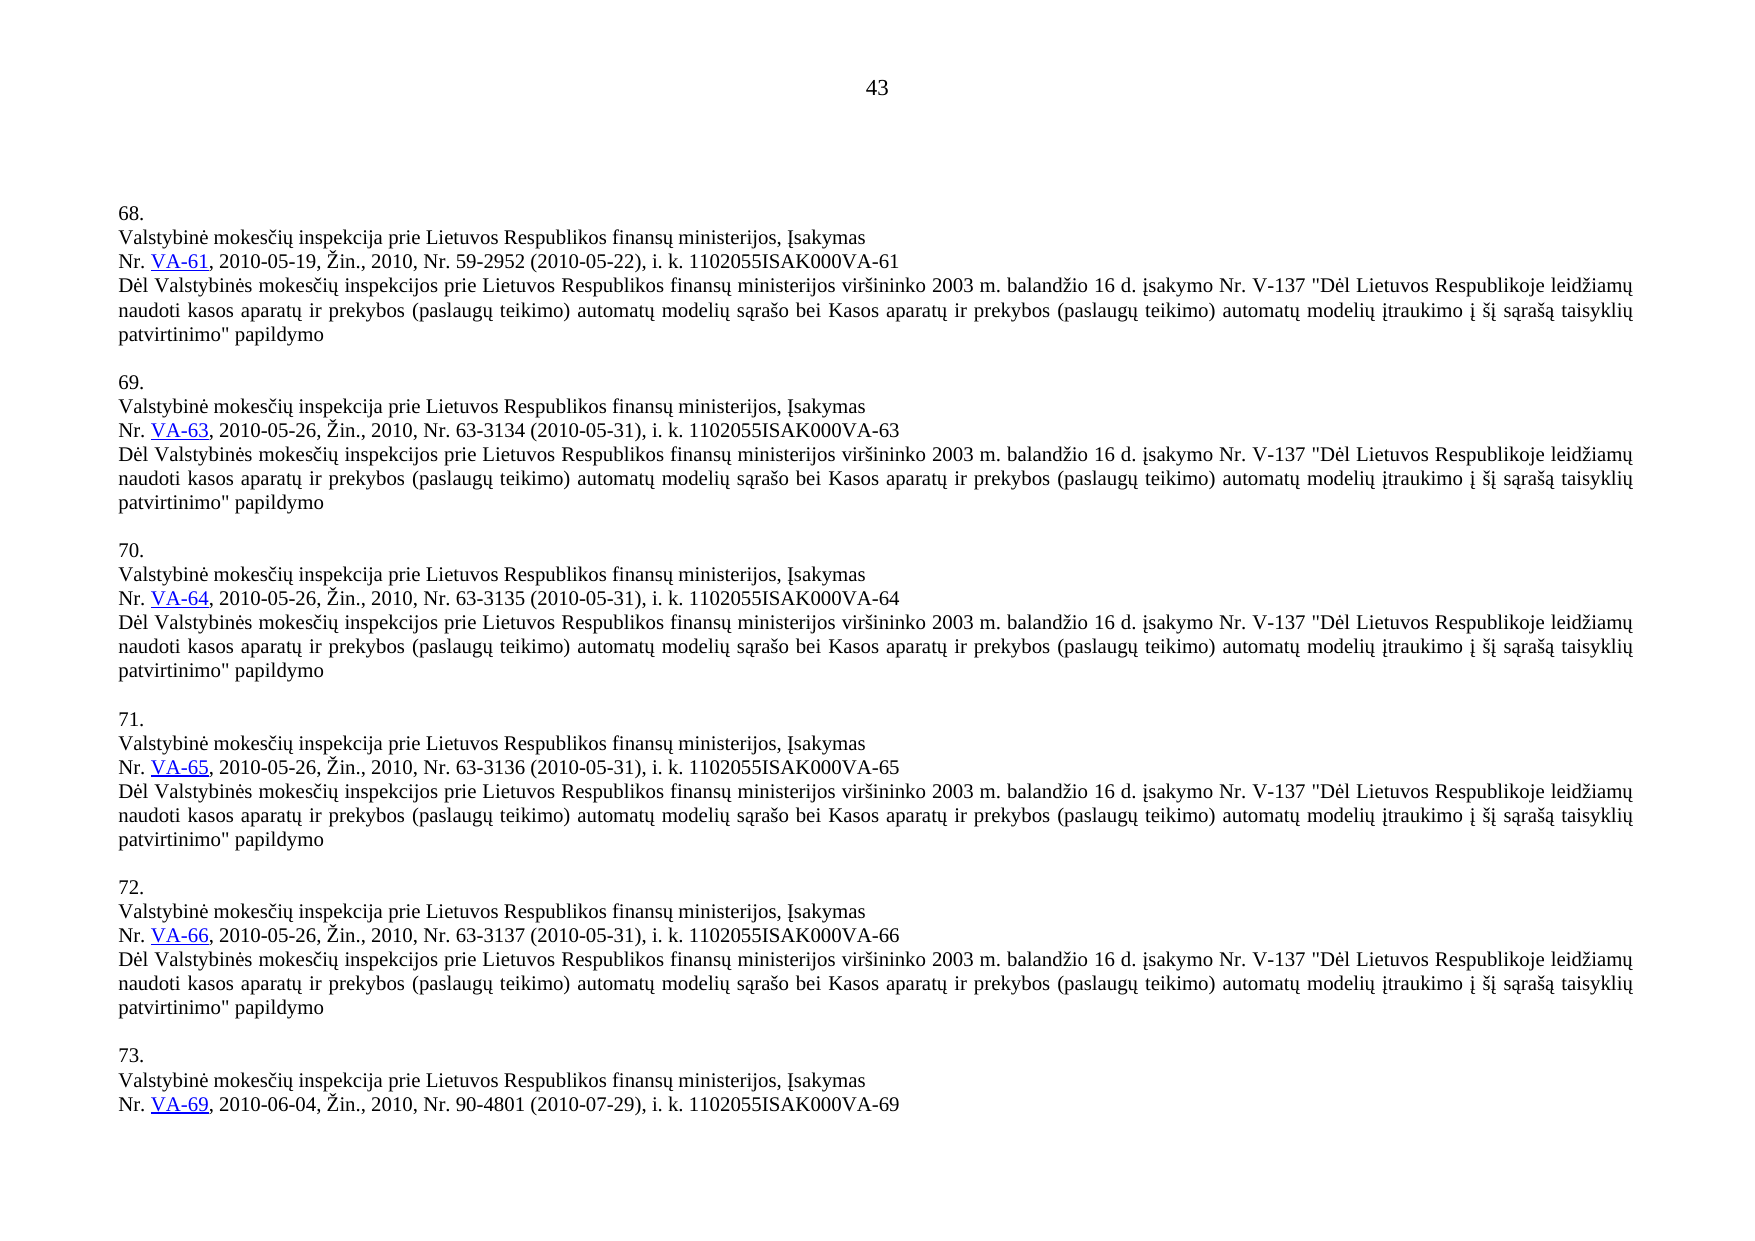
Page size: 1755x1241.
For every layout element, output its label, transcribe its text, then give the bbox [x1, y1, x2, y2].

text Nr. VA-69, 2010-06-04, Žin., 2010, Nr. 90-4801 (2010-07-29), i. k. 1102055ISAK000VA-69 [118, 1092, 1636, 1116]
text Dėl Valstybinės mokesčių inspekcijos prie Lietuvos Respublikos finansų ministerijos viršininko 2003 m. balandžio 16 d. įsakymo Nr. V-137 "Dėl Lietuvos Respublikoje leidžiamų naudoti kasos aparatų ir prekybos (paslaugų teikimo) automatų modelių sąrašo bei Kasos aparatų ir prekybos (paslaugų teikimo) automatų modelių įtraukimo į šį sąrašą taisyklių patvirtinimo" papildymo [118, 273, 1636, 346]
text Valstybinė mokesčių inspekcija prie Lietuvos Respublikos finansų ministerijos, Įsakymas [118, 899, 1636, 923]
text 70. [118, 538, 1636, 562]
text 68. [118, 201, 1636, 225]
text 71. [118, 707, 1636, 731]
text Dėl Valstybinės mokesčių inspekcijos prie Lietuvos Respublikos finansų ministerijos viršininko 2003 m. balandžio 16 d. įsakymo Nr. V-137 "Dėl Lietuvos Respublikoje leidžiamų naudoti kasos aparatų ir prekybos (paslaugų teikimo) automatų modelių sąrašo bei Kasos aparatų ir prekybos (paslaugų teikimo) automatų modelių įtraukimo į šį sąrašą taisyklių patvirtinimo" papildymo [118, 779, 1636, 851]
text Nr. VA-64, 2010-05-26, Žin., 2010, Nr. 63-3135 (2010-05-31), i. k. 1102055ISAK000VA-64 [118, 586, 1636, 610]
text 72. [118, 875, 1636, 899]
text 73. [118, 1043, 1636, 1067]
text Nr. VA-66, 2010-05-26, Žin., 2010, Nr. 63-3137 (2010-05-31), i. k. 1102055ISAK000VA-66 [118, 923, 1636, 947]
text Valstybinė mokesčių inspekcija prie Lietuvos Respublikos finansų ministerijos, Įsakymas [118, 1067, 1636, 1092]
text Dėl Valstybinės mokesčių inspekcijos prie Lietuvos Respublikos finansų ministerijos viršininko 2003 m. balandžio 16 d. įsakymo Nr. V-137 "Dėl Lietuvos Respublikoje leidžiamų naudoti kasos aparatų ir prekybos (paslaugų teikimo) automatų modelių sąrašo bei Kasos aparatų ir prekybos (paslaugų teikimo) automatų modelių įtraukimo į šį sąrašą taisyklių patvirtinimo" papildymo [118, 947, 1636, 1019]
text Nr. VA-63, 2010-05-26, Žin., 2010, Nr. 63-3134 (2010-05-31), i. k. 1102055ISAK000VA-63 [118, 418, 1636, 442]
text Nr. VA-61, 2010-05-19, Žin., 2010, Nr. 59-2952 (2010-05-22), i. k. 1102055ISAK000VA-61 [118, 249, 1636, 273]
text Valstybinė mokesčių inspekcija prie Lietuvos Respublikos finansų ministerijos, Įsakymas [118, 562, 1636, 586]
text Dėl Valstybinės mokesčių inspekcijos prie Lietuvos Respublikos finansų ministerijos viršininko 2003 m. balandžio 16 d. įsakymo Nr. V-137 "Dėl Lietuvos Respublikoje leidžiamų naudoti kasos aparatų ir prekybos (paslaugų teikimo) automatų modelių sąrašo bei Kasos aparatų ir prekybos (paslaugų teikimo) automatų modelių įtraukimo į šį sąrašą taisyklių patvirtinimo" papildymo [118, 610, 1636, 682]
text Valstybinė mokesčių inspekcija prie Lietuvos Respublikos finansų ministerijos, Įsakymas [118, 225, 1636, 249]
text Valstybinė mokesčių inspekcija prie Lietuvos Respublikos finansų ministerijos, Įsakymas [118, 731, 1636, 755]
text Valstybinė mokesčių inspekcija prie Lietuvos Respublikos finansų ministerijos, Įsakymas [118, 394, 1636, 418]
text Dėl Valstybinės mokesčių inspekcijos prie Lietuvos Respublikos finansų ministerijos viršininko 2003 m. balandžio 16 d. įsakymo Nr. V-137 "Dėl Lietuvos Respublikoje leidžiamų naudoti kasos aparatų ir prekybos (paslaugų teikimo) automatų modelių sąrašo bei Kasos aparatų ir prekybos (paslaugų teikimo) automatų modelių įtraukimo į šį sąrašą taisyklių patvirtinimo" papildymo [118, 442, 1636, 514]
text 69. [118, 370, 1636, 394]
text Nr. VA-65, 2010-05-26, Žin., 2010, Nr. 63-3136 (2010-05-31), i. k. 1102055ISAK000VA-65 [118, 755, 1636, 779]
